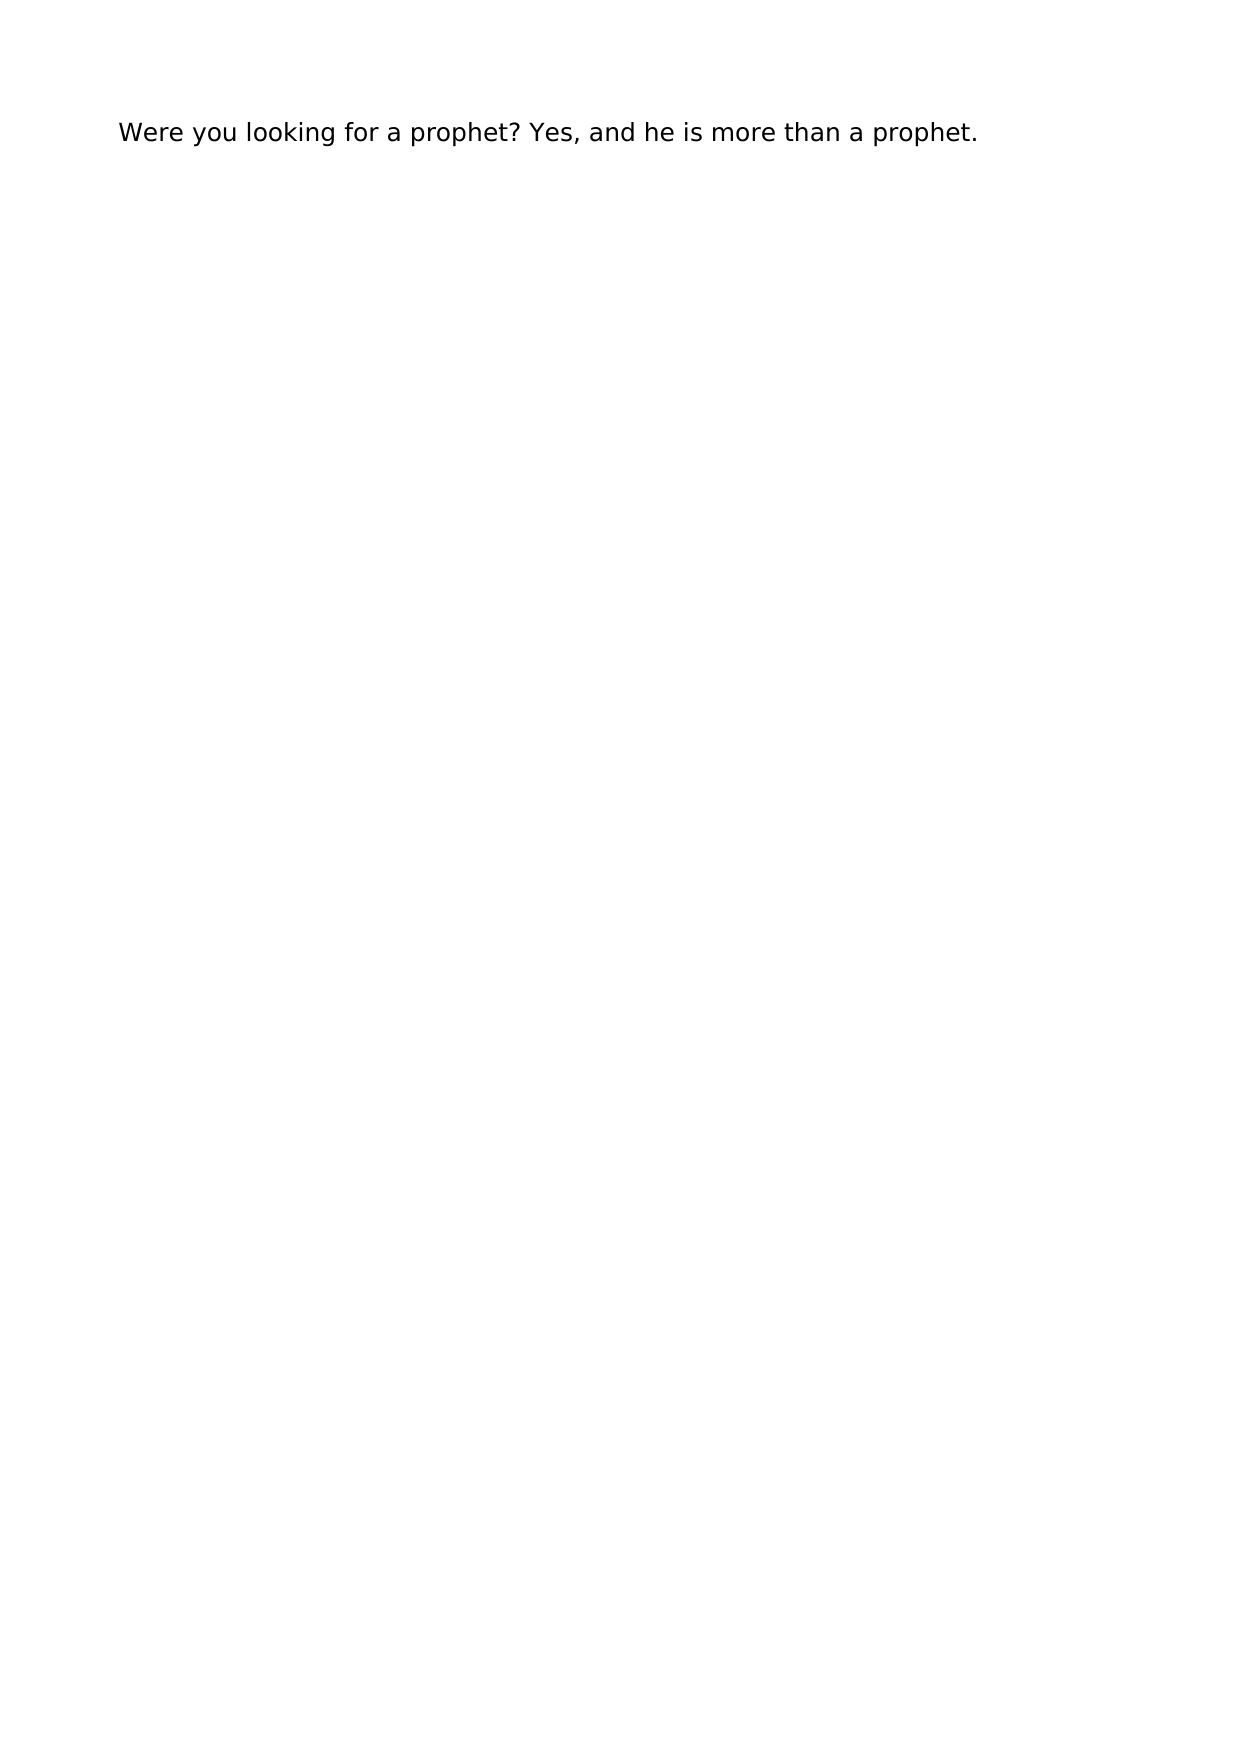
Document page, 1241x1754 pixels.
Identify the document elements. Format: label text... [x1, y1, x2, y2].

text Were you looking for a prophet? Yes, and he is more than a prophet. [118, 118, 1122, 147]
